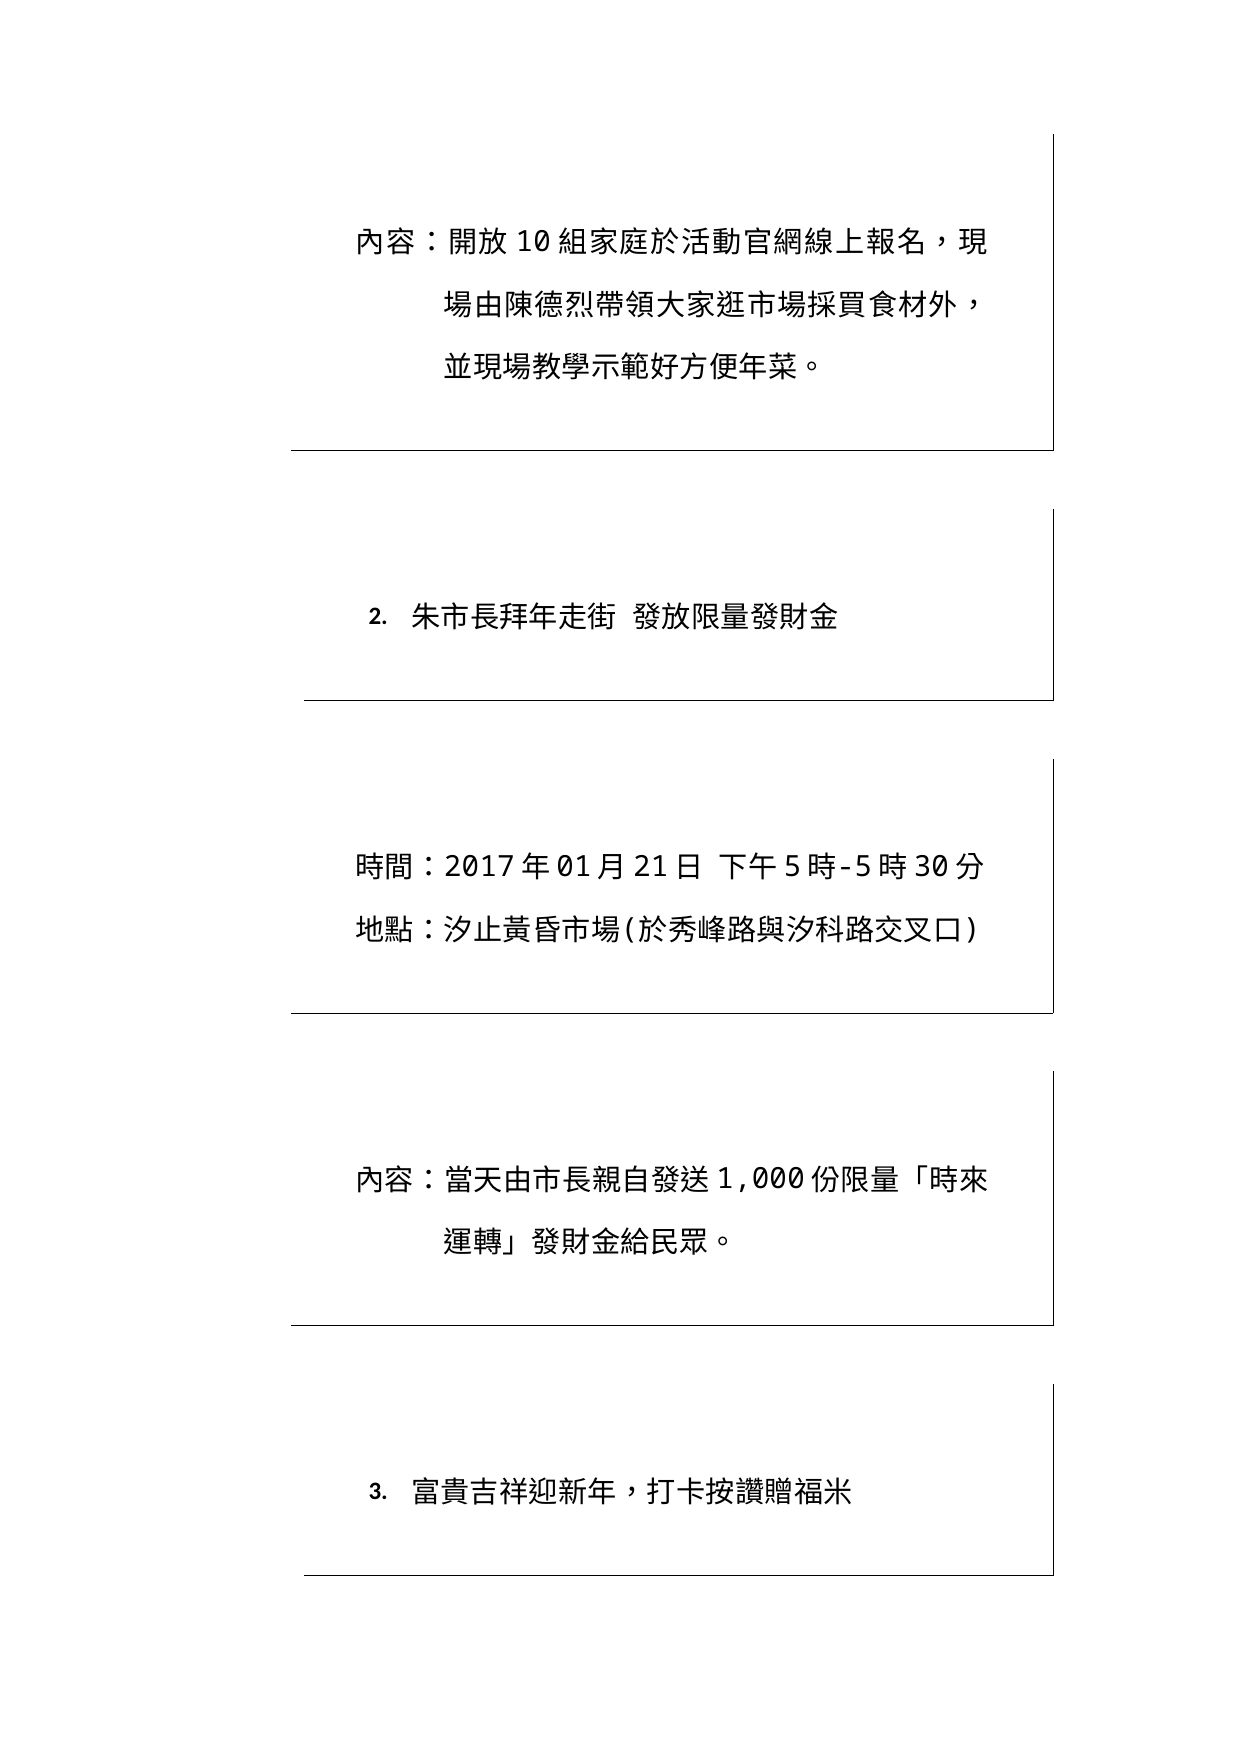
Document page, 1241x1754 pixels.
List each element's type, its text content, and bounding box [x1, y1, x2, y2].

text 地點：汐止黃昏市場(於秀峰路與汐科路交叉口) [291, 886, 1053, 1013]
text 時間：2017年01月21日 下午5時-5時30分 [291, 759, 1053, 886]
text 內容：當天由市長親自發送1,000份限量「時來運轉」發財金給民眾。 [291, 1071, 1053, 1325]
text 內容：開放10組家庭於活動官網線上報名，現場由陳德烈帶領大家逛市場採買食材外，並現場教學示範好方便年菜。 [291, 134, 1053, 450]
list 朱市長拜年走街 發放限量發財金 [304, 509, 1053, 700]
list 富貴吉祥迎新年，打卡按讚贈福米 [304, 1384, 1053, 1575]
